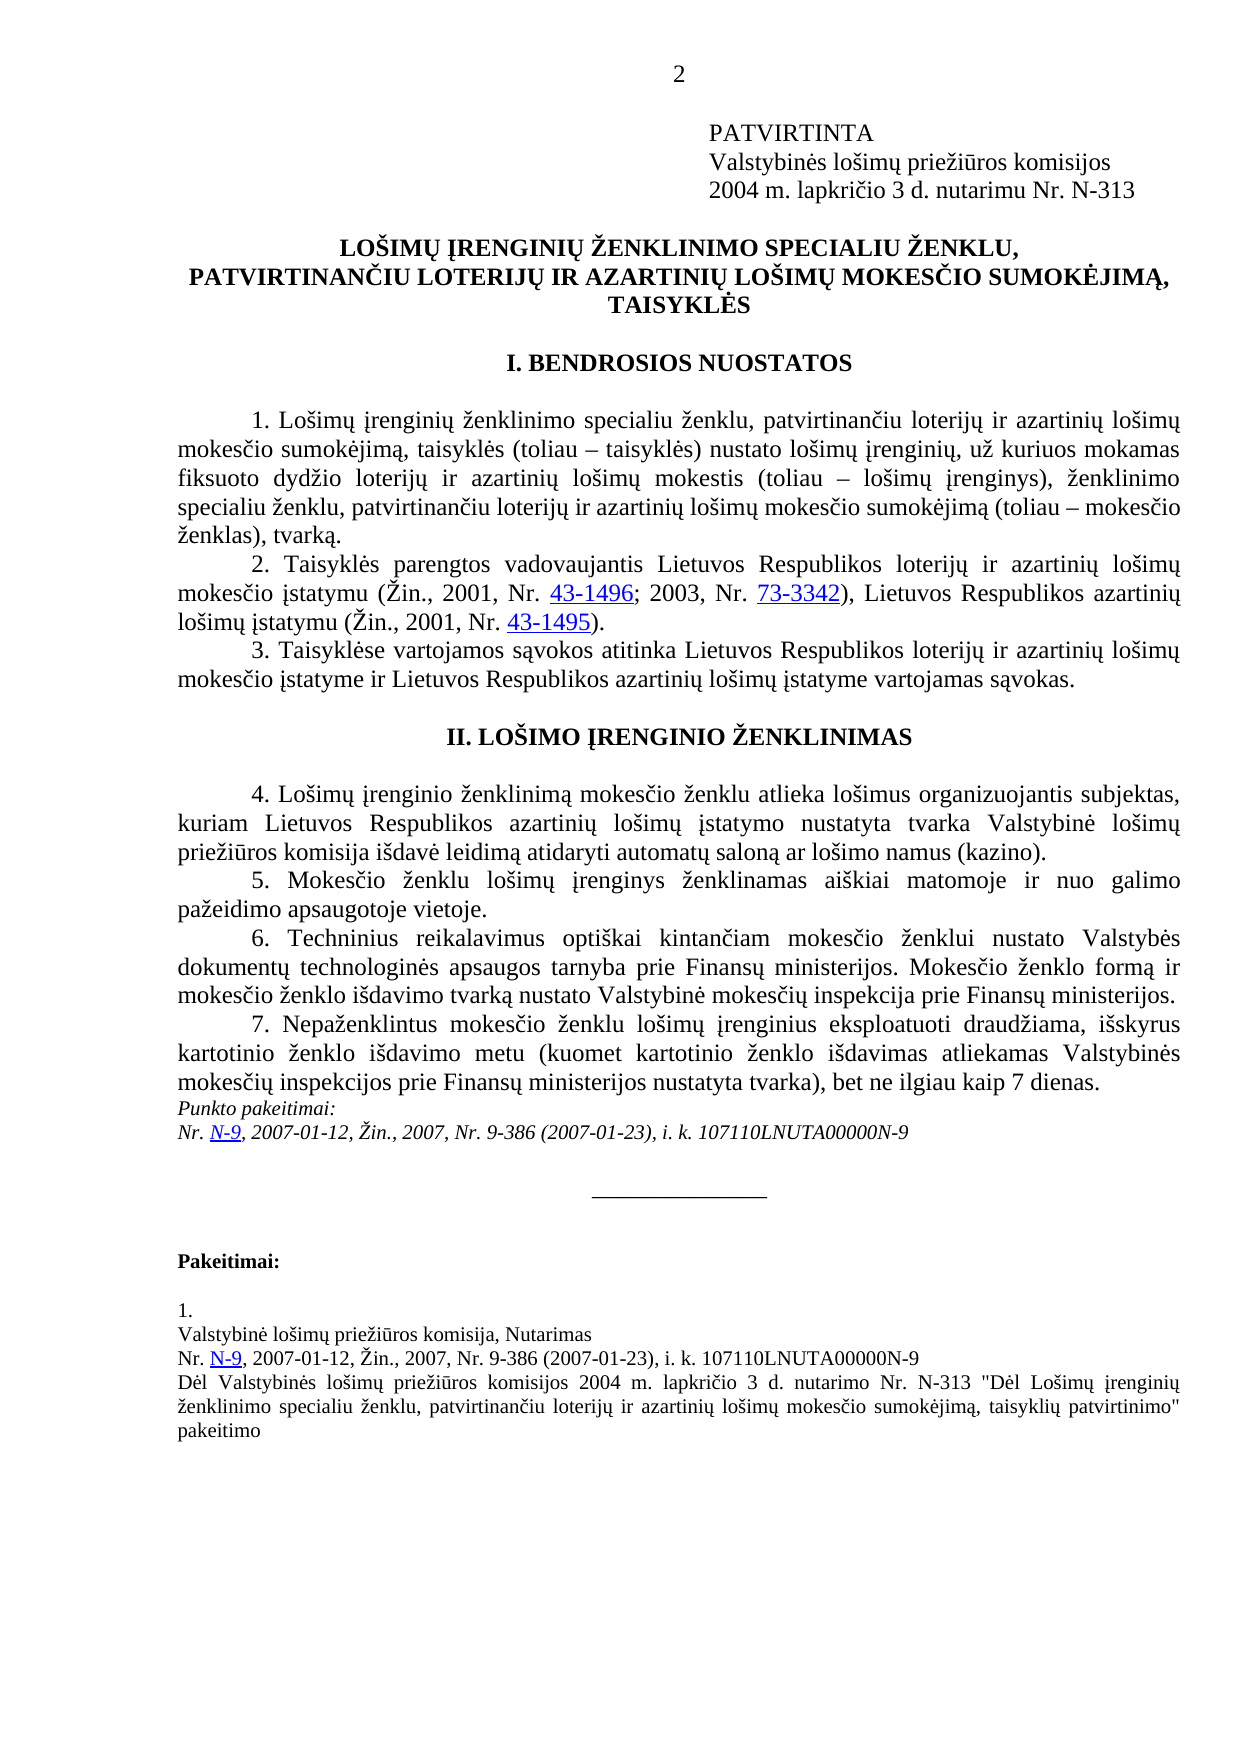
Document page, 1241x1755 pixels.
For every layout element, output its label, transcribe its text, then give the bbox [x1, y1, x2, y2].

text ______________ [177, 1172, 1181, 1201]
text 7. Nepaženklintus mokesčio ženklu lošimų įrenginius eksploatuoti draudžiama, išskyrus kartotinio ženklo išdavimo metu (kuomet kartotinio ženklo išdavimas atliekamas Valstybinės mokesčių inspekcijos prie Finansų ministerijos nustatyta tvarka), bet ne ilgiau kaip 7 dienas. [177, 1009, 1181, 1096]
text 1. [177, 1297, 1181, 1322]
text 3. Taisyklėse vartojamos sąvokos atitinka Lietuvos Respublikos loterijų ir azartinių lošimų mokesčio įstatyme ir Lietuvos Respublikos azartinių lošimų įstatyme vartojamas sąvokas. [177, 636, 1181, 693]
text Punkto pakeitimai: [177, 1096, 1181, 1120]
text 5. Mokesčio ženklu lošimų įrenginys ženklinamas aiškiai matomoje ir nuo galimo pažeidimo apsaugotoje vietoje. [177, 866, 1181, 923]
text 2. Taisyklės parengtos vadovaujantis Lietuvos Respublikos loterijų ir azartinių lošimų mokesčio įstatymu (Žin., 2001, Nr. 43-1496; 2003, Nr. 73-3342), Lietuvos Respublikos azartinių lošimų įstatymu (Žin., 2001, Nr. 43-1495). [177, 549, 1181, 636]
text 4. Lošimų įrenginio ženklinimą mokesčio ženklu atlieka lošimus organizuojantis subjektas, kuriam Lietuvos Respublikos azartinių lošimų įstatymo nustatyta tvarka Valstybinė lošimų priežiūros komisija išdavė leidimą atidaryti automatų saloną ar lošimo namus (kazino). [177, 779, 1181, 866]
text I. BENDROSIOS NUOSTATOS [177, 348, 1181, 377]
text Pakeitimai: [177, 1249, 1181, 1273]
text PATVIRTINTA [709, 118, 1181, 147]
text 1. Lošimų įrenginių ženklinimo specialiu ženklu, patvirtinančiu loterijų ir azartinių lošimų mokesčio sumokėjimą, taisyklės (toliau – taisyklės) nustato lošimų įrenginių, už kuriuos mokamas fiksuoto dydžio loterijų ir azartinių lošimų mokestis (toliau – lošimų įrenginys), ženklinimo specialiu ženklu, patvirtinančiu loterijų ir azartinių lošimų mokesčio sumokėjimą (toliau – mokesčio ženklas), tvarką. [177, 406, 1181, 549]
text 6. Techninius reikalavimus optiškai kintančiam mokesčio ženklui nustato Valstybės dokumentų technologinės apsaugos tarnyba prie Finansų ministerijos. Mokesčio ženklo formą ir mokesčio ženklo išdavimo tvarką nustato Valstybinė mokesčių inspekcija prie Finansų ministerijos. [177, 923, 1181, 1009]
text LOŠIMŲ ĮRENGINIŲ ŽENKLINIMO SPECIALIU ŽENKLU, [177, 233, 1181, 262]
text Valstybinė lošimų priežiūros komisija, Nutarimas [177, 1322, 1181, 1346]
text 2004 m. lapkričio 3 d. nutarimu Nr. N-313 [177, 176, 1181, 204]
text II. LOŠIMO ĮRENGINIO ŽENKLINIMAS [177, 722, 1181, 751]
text Nr. N-9, 2007-01-12, Žin., 2007, Nr. 9-386 (2007-01-23), i. k. 107110LNUTA00000N-9 [177, 1120, 1181, 1144]
text Valstybinės lošimų priežiūros komisijos [177, 147, 1181, 176]
text Dėl Valstybinės lošimų priežiūros komisijos 2004 m. lapkričio 3 d. nutarimo Nr. N-313 "Dėl Lošimų įrenginių ženklinimo specialiu ženklu, patvirtinančiu loterijų ir azartinių lošimų mokesčio sumokėjimą, taisyklių patvirtinimo" pakeitimo [177, 1370, 1181, 1442]
text PATVIRTINANČIU LOTERIJŲ IR AZARTINIŲ LOŠIMŲ MOKESČIO SUMOKĖJIMĄ, TAISYKLĖS [177, 262, 1181, 319]
text Nr. N-9, 2007-01-12, Žin., 2007, Nr. 9-386 (2007-01-23), i. k. 107110LNUTA00000N-9 [177, 1346, 1181, 1370]
